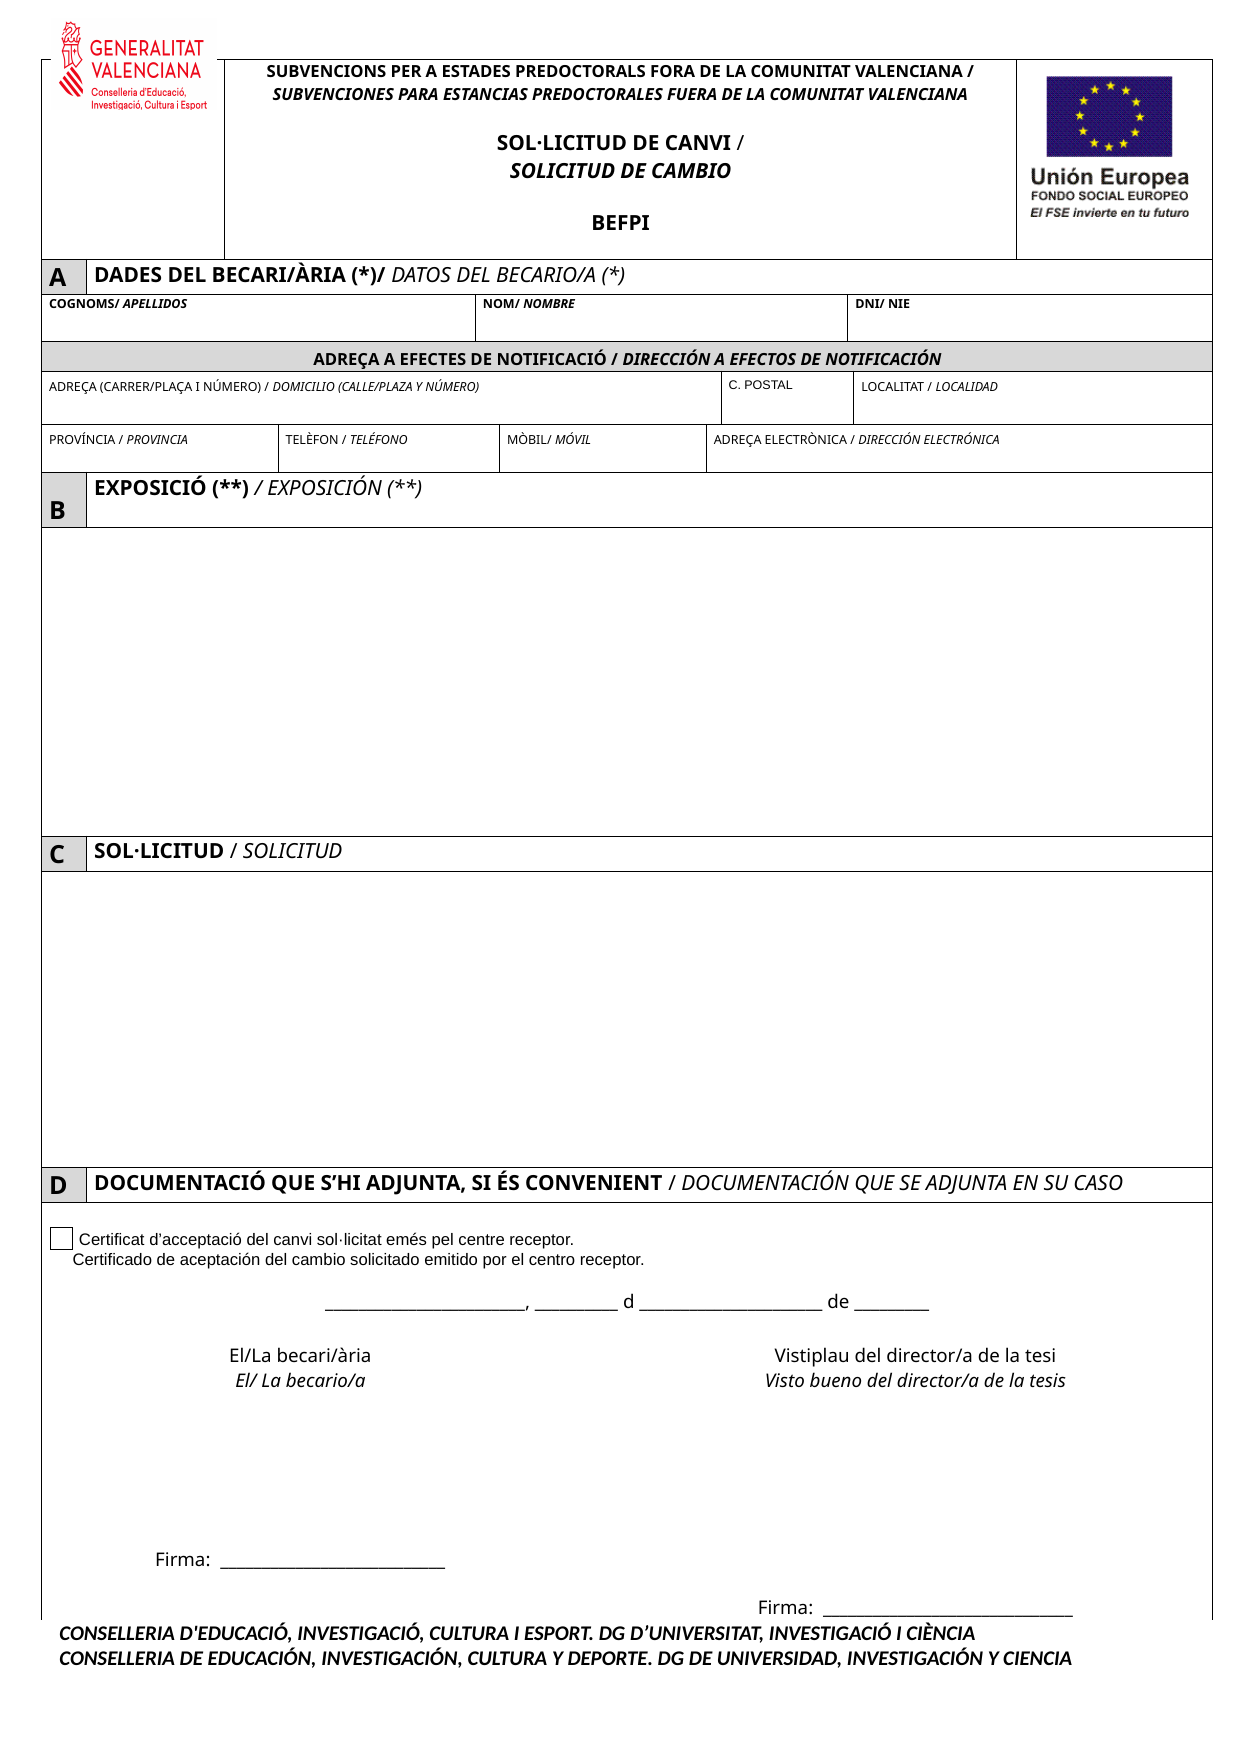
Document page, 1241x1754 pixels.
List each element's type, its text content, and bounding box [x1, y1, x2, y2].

table_cell B [42, 473, 86, 527]
table_header [1017, 60, 1212, 259]
table_cell C. POSTAL [722, 372, 853, 424]
table_cell TELÈFON / TELÉFONO [279, 425, 499, 472]
table_cell C [42, 837, 86, 871]
table_cell DADES DEL BECARI/ÀRIA (*)/ DATOS DEL BECARIO/A (*) [87, 260, 1212, 294]
picture [1030, 76, 1189, 217]
picture [50, 18, 217, 110]
table_cell PROVÍNCIA / PROVINCIA [42, 425, 278, 472]
table_cell EXPOSICIÓ (**) / EXPOSICIÓN (**) [87, 473, 1212, 527]
table_header SUBVENCIONS PER A ESTADES PREDOCTORALS FORA DE LA COMUNITAT VALENCIANA / SUBVENCIONES PARA ESTANCIAS PREDOCTORALES FUERA DE LA COMUNITAT VALENCIANA SOL·LICITUD DE CANVI / SOLICITUD DE CAMBIO BEFPI [225, 60, 1016, 259]
table_cell SOL·LICITUD / SOLICITUD [87, 837, 1212, 871]
table_cell ADREÇA (CARRER/PLAÇA I NÚMERO) / DOMICILIO (CALLE/PLAZA Y NÚMERO) [42, 372, 721, 424]
table_cell LOCALITAT / LOCALIDAD [854, 372, 1212, 424]
table_cell COGNOMS/ APELLIDOS [42, 295, 475, 341]
table_cell [559, 1342, 618, 1619]
table_cell El/La becari/ària El/ La becario/a Firma: ___________________________ [42, 1342, 558, 1619]
table_cell A [42, 260, 86, 294]
table_cell [42, 872, 1212, 1167]
table_cell [42, 528, 1212, 836]
table_cell MÒBIL/ MÓVIL [500, 425, 706, 472]
table_cell Certificat d’acceptació del canvi sol·licitat emés pel centre receptor. Certificado de aceptación del cambio solicitado emitido por el centro receptor. ________________________, __________ d ______________________ de _________ [42, 1203, 1212, 1342]
table_cell NOM/ NOMBRE [476, 295, 847, 341]
table_header [42, 60, 224, 259]
table_cell DOCUMENTACIÓ QUE S’HI ADJUNTA, SI ÉS CONVENIENT / DOCUMENTACIÓN QUE SE ADJUNTA EN SU CASO [87, 1168, 1212, 1202]
table_cell DNI/ NIE [848, 295, 1212, 341]
table_cell D [42, 1168, 86, 1202]
table_cell ADREÇA A EFECTES DE NOTIFICACIÓ / DIRECCIÓN A EFECTOS DE NOTIFICACIÓN [42, 342, 1212, 371]
table_cell ADREÇA ELECTRÒNICA / DIRECCIÓN ELECTRÓNICA [707, 425, 1212, 472]
table_cell Vistiplau del director/a de la tesi Visto bueno del director/a de la tesis Firma: ______________________________ [618, 1342, 1212, 1619]
